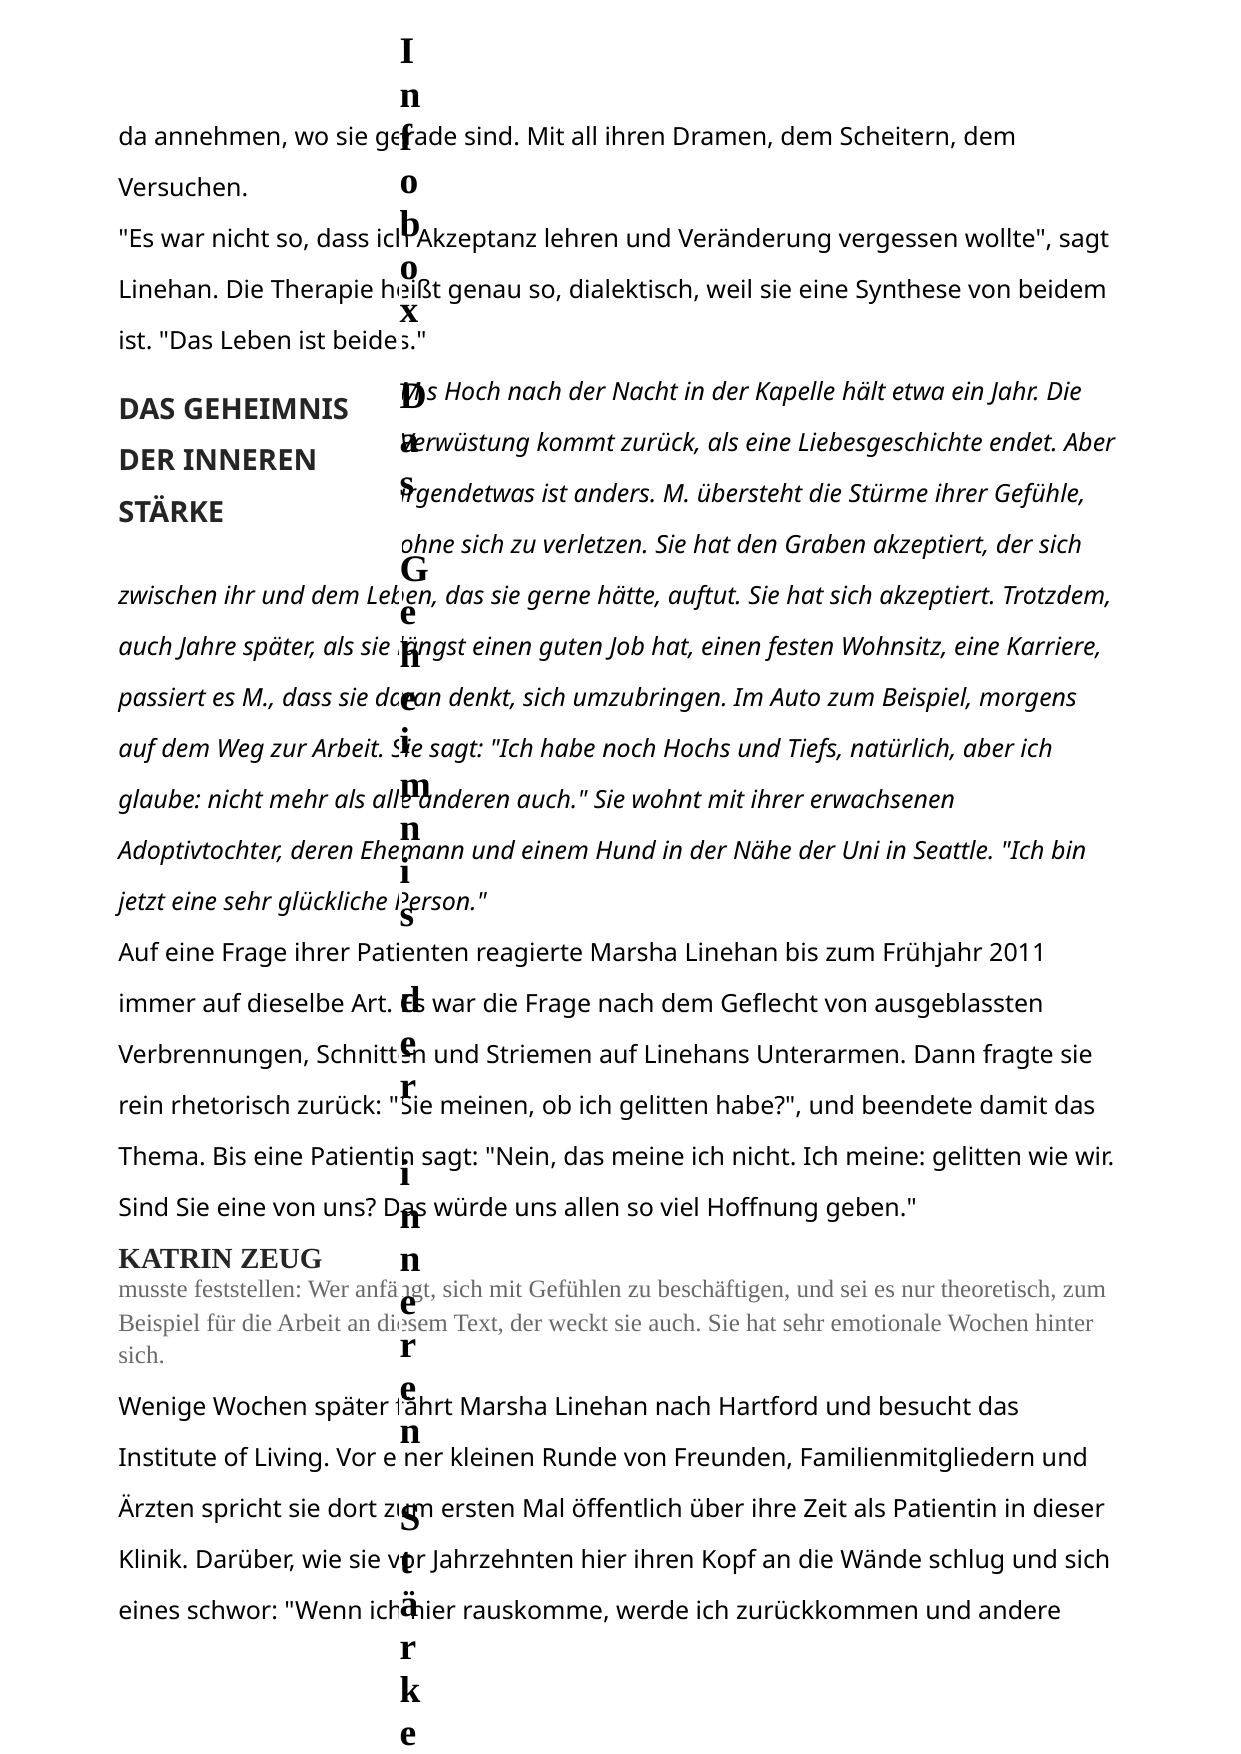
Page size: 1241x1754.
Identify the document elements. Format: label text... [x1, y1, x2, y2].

text M.s Hoch nach der Nacht in der Kapelle hält etwa ein Jahr. Die Verwüstung kommt zurück, als eine Liebesgeschichte endet. Aber irgendetwas ist anders. M. übersteht die Stürme ihrer Gefühle, ohne sich zu verletzen. Sie hat den Graben akzeptiert, der sich zwischen ihr und dem Leben, das sie gerne hätte, auftut. Sie hat sich akzeptiert. Trotzdem, auch Jahre später, als sie längst einen guten Job hat, einen festen Wohnsitz, eine Karriere, passiert es M., dass sie daran denkt, sich umzubringen. Im Auto zum Beispiel, morgens auf dem Weg zur Arbeit. Sie sagt: "Ich habe noch Hochs und Tiefs, natürlich, aber ich glaube: nicht mehr als alle anderen auch." Sie wohnt mit ihrer erwachsenen Adoptivtochter, deren Ehemann und einem Hund in der Nähe der Uni in Seattle. "Ich bin jetzt eine sehr glückliche Person." [118, 531, 399, 918]
text Auf eine Frage ihrer Patienten reagierte Marsha Linehan bis zum Frühjahr 2011 immer auf dieselbe Art. Es war die Frage nach dem Geflecht von ausgeblassten Verbrennungen, Schnitten und Striemen auf Linehans Unterarmen. Dann fragte sie rein rhetorisch zurück: "Sie meinen, ob ich gelitten habe?", und beendete damit das Thema. Bis eine Patientin sagt: "Nein, das meine ich nicht. Ich meine: gelitten wie wir. Sind Sie eine von uns? Das würde uns allen so viel Hoffnung geben." [402, 935, 1122, 1224]
text Zur Dialektisch-Behavioralen Therapie gehört neben diesem Skills-Training, das oft in Gruppen stattfindet, auch eine Einzeltherapie, bei der die Beziehung mit der Therapeutin sehr wichtig ist. Die Therapeuten müssen lernen, ihre Patienten voll und ganz zu akzeptieren. Sie nicht nur auf dem Weg zur Perfektion sehen, sondern genau da annehmen, wo sie gerade sind. Mit all ihren Dramen, dem Scheitern, dem Versuchen. [402, 118, 1122, 203]
subtitle DAS GEHEIMNIS DER INNEREN STÄRKE [118, 388, 399, 531]
text musste feststellen: Wer anfängt, sich mit Gefühlen zu beschäftigen, und sei es nur theoretisch, zum Beispiel für die Arbeit an diesem Text, der weckt sie auch. Sie hat sehr emotionale Wochen hinter sich. [402, 1274, 1122, 1369]
text "Es war nicht so, dass ich Akzeptanz lehren und Veränderung vergessen wollte", sagt Linehan. Die Therapie heißt genau so, dialektisch, weil sie eine Synthese von beidem ist. "Das Leben ist beides." [402, 220, 1122, 356]
subtitle KATRIN ZEUG [402, 1241, 1122, 1274]
text "Es war nicht so, dass ich Akzeptanz lehren und Veränderung vergessen wollte", sagt Linehan. Die Therapie heißt genau so, dialektisch, weil sie eine Synthese von beidem ist. "Das Leben ist beides." [118, 220, 399, 356]
text Auf eine Frage ihrer Patienten reagierte Marsha Linehan bis zum Frühjahr 2011 immer auf dieselbe Art. Es war die Frage nach dem Geflecht von ausgeblassten Verbrennungen, Schnitten und Striemen auf Linehans Unterarmen. Dann fragte sie rein rhetorisch zurück: "Sie meinen, ob ich gelitten habe?", und beendete damit das Thema. Bis eine Patientin sagt: "Nein, das meine ich nicht. Ich meine: gelitten wie wir. Sind Sie eine von uns? Das würde uns allen so viel Hoffnung geben." [118, 935, 399, 1224]
text Wenige Wochen später fährt Marsha Linehan nach Hartford und besucht das Institute of Living. Vor einer kleinen Runde von Freunden, Familienmitgliedern und Ärzten spricht sie dort zum ersten Mal öffentlich über ihre Zeit als Patientin in dieser Klinik. Darüber, wie sie vor Jahrzehnten hier ihren Kopf an die Wände schlug und sich eines schwor: "Wenn ich hier rauskomme, werde ich zurückkommen und andere herausholen." Sie sagt: Als junge Therapeutin sei ihr nicht bewusst gewesen, dass sie sich nicht nur mit ihren Patienten, sondern auch mit sich selbst beschäftigte. Die Diagnose Borderline-Persönlichkeitsstörung kannte sie damals nicht, aber die Therapie, die sie entwickelte, hätte sie selbst als junge Frau gebraucht. Am Ende lässt Marsha Linehan sich das frühere Isolierzimmer zeigen. Es ist inzwischen zu einem kleinen Büro geworden, mit einem großen Fenster. Linehan steht da, streckt die Hände in die Sonne und sagt: "So viel mehr Licht hier." [118, 1388, 399, 1626]
text musste feststellen: Wer anfängt, sich mit Gefühlen zu beschäftigen, und sei es nur theoretisch, zum Beispiel für die Arbeit an diesem Text, der weckt sie auch. Sie hat sehr emotionale Wochen hinter sich. [118, 1274, 399, 1369]
subtitle KATRIN ZEUG [118, 1241, 399, 1274]
text Zur Dialektisch-Behavioralen Therapie gehört neben diesem Skills-Training, das oft in Gruppen stattfindet, auch eine Einzeltherapie, bei der die Beziehung mit der Therapeutin sehr wichtig ist. Die Therapeuten müssen lernen, ihre Patienten voll und ganz zu akzeptieren. Sie nicht nur auf dem Weg zur Perfektion sehen, sondern genau da annehmen, wo sie gerade sind. Mit all ihren Dramen, dem Scheitern, dem Versuchen. [118, 118, 399, 203]
text Wenige Wochen später fährt Marsha Linehan nach Hartford und besucht das Institute of Living. Vor einer kleinen Runde von Freunden, Familienmitgliedern und Ärzten spricht sie dort zum ersten Mal öffentlich über ihre Zeit als Patientin in dieser Klinik. Darüber, wie sie vor Jahrzehnten hier ihren Kopf an die Wände schlug und sich eines schwor: "Wenn ich hier rauskomme, werde ich zurückkommen und andere herausholen." Sie sagt: Als junge Therapeutin sei ihr nicht bewusst gewesen, dass sie sich nicht nur mit ihren Patienten, sondern auch mit sich selbst beschäftigte. Die Diagnose Borderline-Persönlichkeitsstörung kannte sie damals nicht, aber die Therapie, die sie entwickelte, hätte sie selbst als junge Frau gebraucht. Am Ende lässt Marsha Linehan sich das frühere Isolierzimmer zeigen. Es ist inzwischen zu einem kleinen Büro geworden, mit einem großen Fenster. Linehan steht da, streckt die Hände in die Sonne und sagt: "So viel mehr Licht hier." [402, 1388, 1122, 1626]
text M.s Hoch nach der Nacht in der Kapelle hält etwa ein Jahr. Die Verwüstung kommt zurück, als eine Liebesgeschichte endet. Aber irgendetwas ist anders. M. übersteht die Stürme ihrer Gefühle, ohne sich zu verletzen. Sie hat den Graben akzeptiert, der sich zwischen ihr und dem Leben, das sie gerne hätte, auftut. Sie hat sich akzeptiert. Trotzdem, auch Jahre später, als sie längst einen guten Job hat, einen festen Wohnsitz, eine Karriere, passiert es M., dass sie daran denkt, sich umzubringen. Im Auto zum Beispiel, morgens auf dem Weg zur Arbeit. Sie sagt: "Ich habe noch Hochs und Tiefs, natürlich, aber ich glaube: nicht mehr als alle anderen auch." Sie wohnt mit ihrer erwachsenen Adoptivtochter, deren Ehemann und einem Hund in der Nähe der Uni in Seattle. "Ich bin jetzt eine sehr glückliche Person." [402, 373, 1122, 918]
